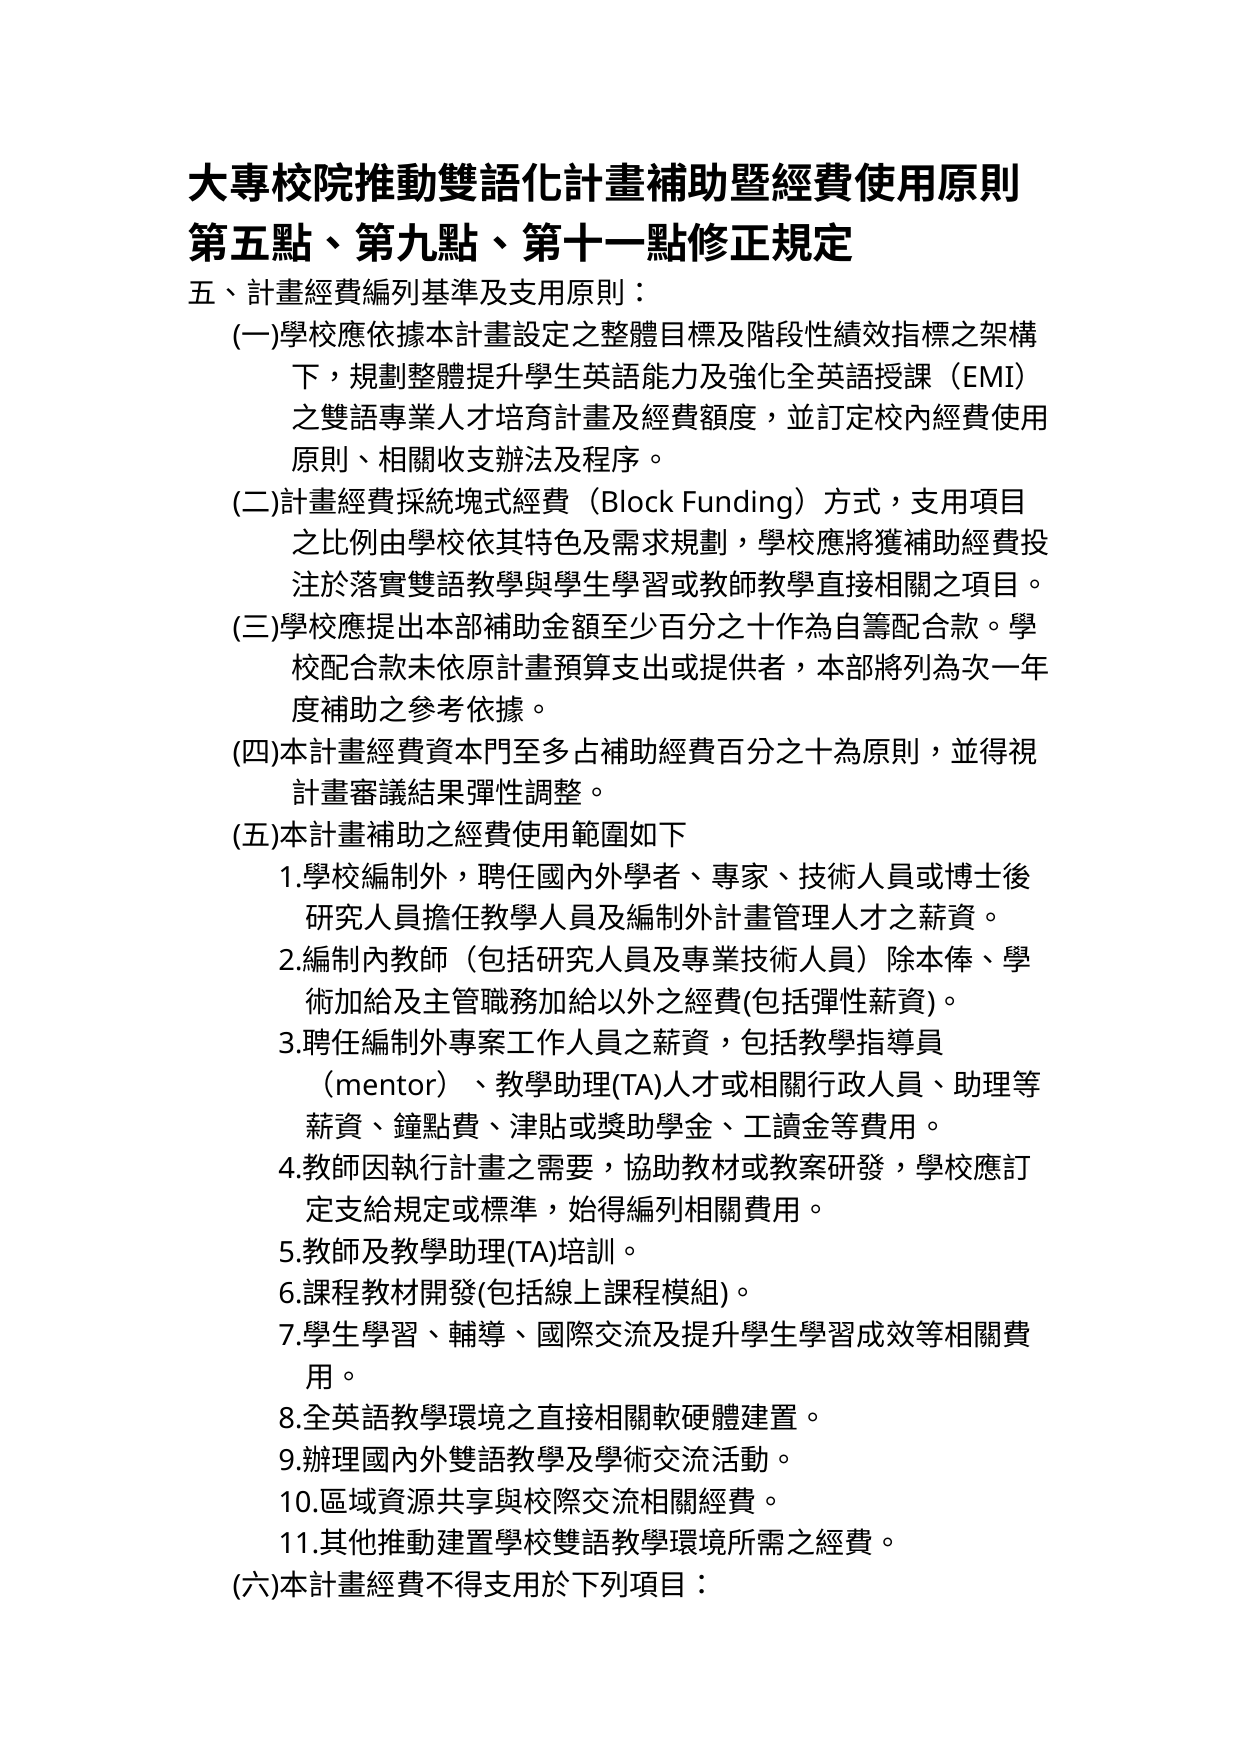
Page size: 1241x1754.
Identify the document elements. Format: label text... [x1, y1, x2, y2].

text 11.其他推動建置學校雙語教學環境所需之經費。 [278, 1521, 1053, 1562]
text 2.編制內教師（包括研究人員及專業技術人員）除本俸、學術加給及主管職務加給以外之經費(包括彈性薪資)。 [278, 937, 1053, 1021]
text 8.全英語教學環境之直接相關軟硬體建置。 [278, 1396, 1053, 1437]
text 大專校院推動雙語化計畫補助暨經費使用原則第五點、第九點、第十一點修正規定 [187, 150, 1053, 271]
text (六)本計畫經費不得支用於下列項目： [232, 1562, 1053, 1604]
text 5.教師及教學助理(TA)培訓。 [278, 1229, 1053, 1271]
text (四)本計畫經費資本門至多占補助經費百分之十為原則，並得視計畫審議結果彈性調整。 [232, 729, 1053, 812]
text 10.區域資源共享與校際交流相關經費。 [278, 1479, 1053, 1521]
text (一)學校應依據本計畫設定之整體目標及階段性績效指標之架構下，規劃整體提升學生英語能力及強化全英語授課（EMI）之雙語專業人才培育計畫及經費額度，並訂定校內經費使用原則、相關收支辦法及程序。 [232, 312, 1053, 479]
text (二)計畫經費採統塊式經費（Block Funding）方式，支用項目之比例由學校依其特色及需求規劃，學校應將獲補助經費投注於落實雙語教學與學生學習或教師教學直接相關之項目。 [232, 479, 1053, 604]
text 1.學校編制外，聘任國內外學者、專家、技術人員或博士後研究人員擔任教學人員及編制外計畫管理人才之薪資。 [278, 854, 1053, 937]
text 3.聘任編制外專案工作人員之薪資，包括教學指導員（mentor）、教學助理(TA)人才或相關行政人員、助理等薪資、鐘點費、津貼或獎助學金、工讀金等費用。 [278, 1021, 1053, 1146]
text 7.學生學習、輔導、國際交流及提升學生學習成效等相關費用。 [278, 1312, 1053, 1396]
text (三)學校應提出本部補助金額至少百分之十作為自籌配合款。學校配合款未依原計畫預算支出或提供者，本部將列為次一年度補助之參考依據。 [232, 604, 1053, 729]
text 6.課程教材開發(包括線上課程模組)。 [278, 1271, 1053, 1312]
text 9.辦理國內外雙語教學及學術交流活動。 [278, 1437, 1053, 1479]
text 4.教師因執行計畫之需要，協助教材或教案研發，學校應訂定支給規定或標準，始得編列相關費用。 [278, 1146, 1053, 1229]
text (五)本計畫補助之經費使用範圍如下 [232, 812, 1053, 854]
text 五、計畫經費編列基準及支用原則： [187, 271, 1053, 312]
